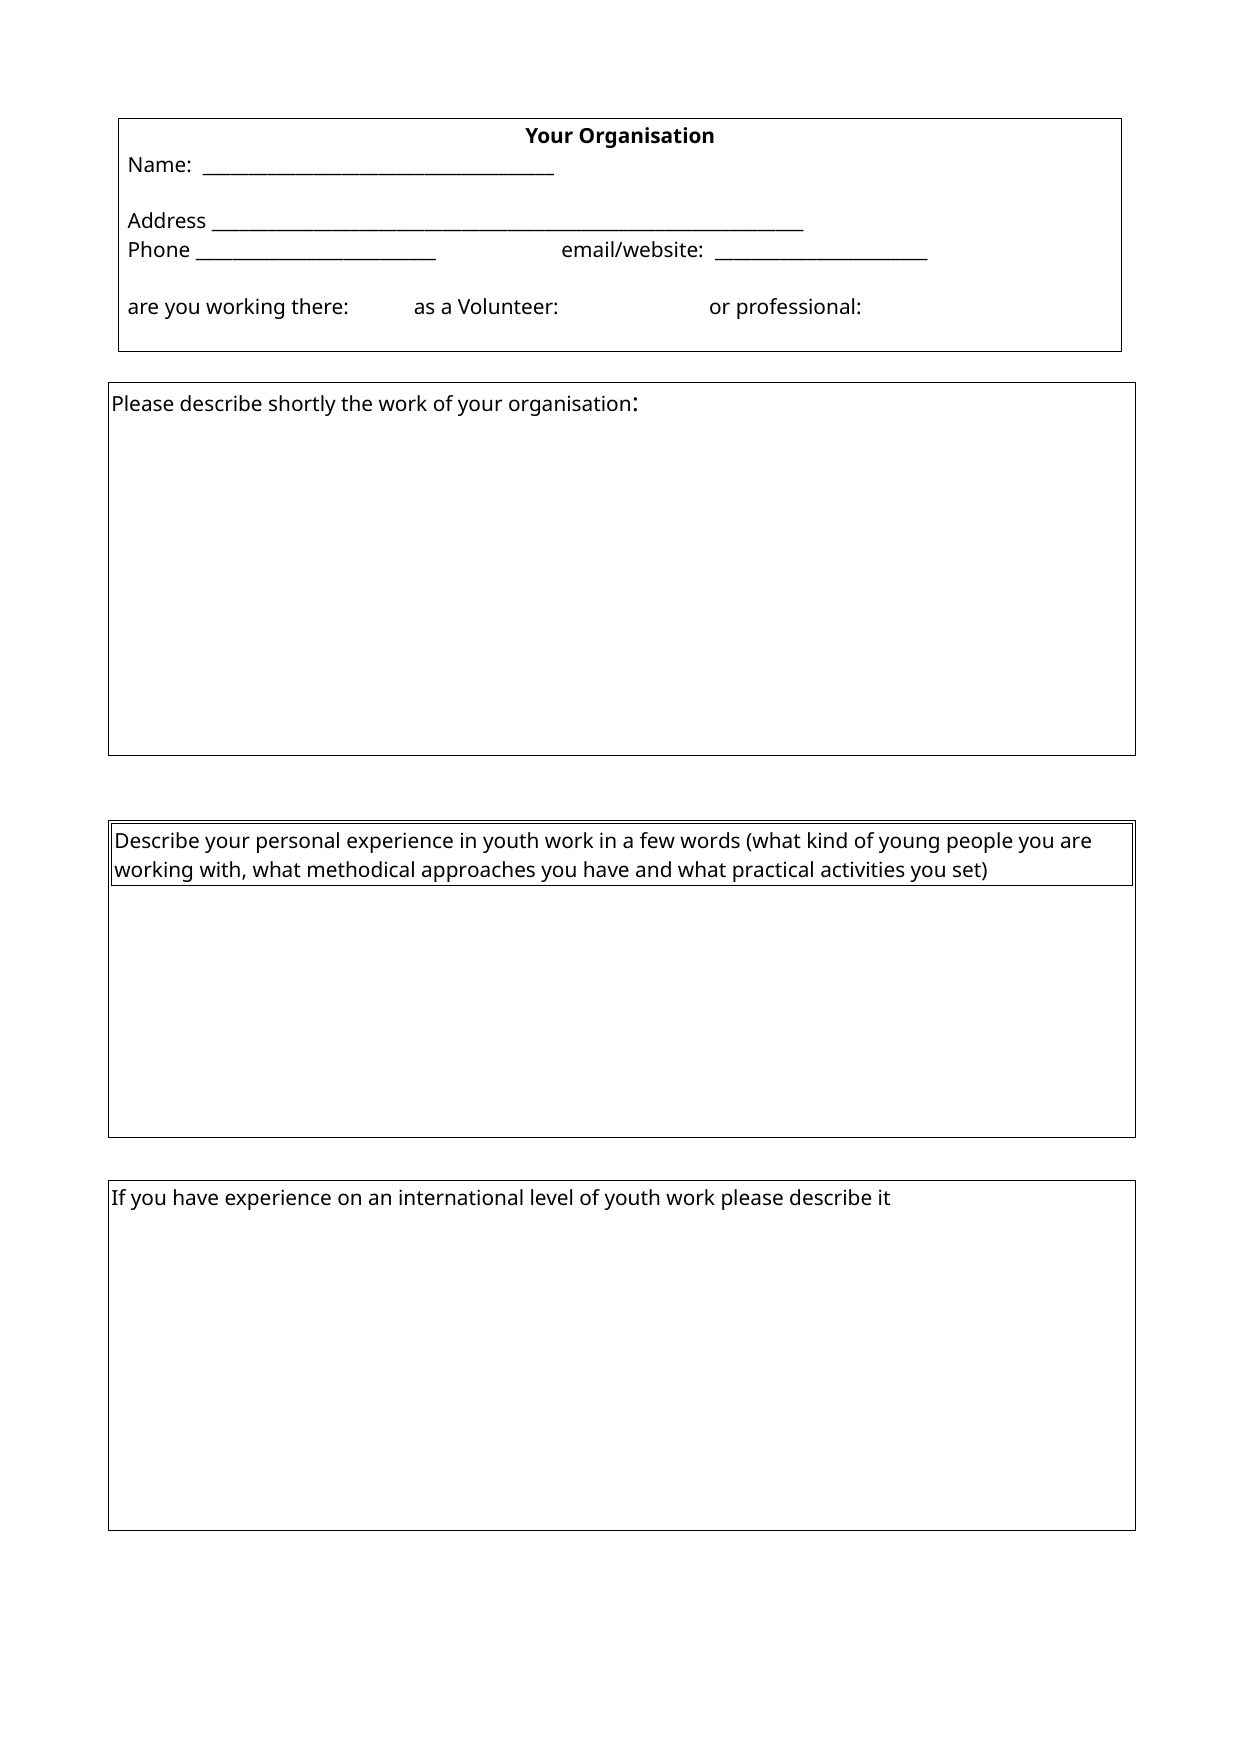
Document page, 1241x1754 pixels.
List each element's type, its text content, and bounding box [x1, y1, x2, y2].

text Name: ______________________________________ [119, 147, 1121, 178]
text Address ________________________________________________________________ [119, 203, 1121, 232]
text Please describe shortly the work of your organisation: [111, 385, 1133, 419]
text Phone __________________________ email/website: _______________________ [119, 232, 1121, 263]
text Describe your personal experience in youth work in a few words (what kind of young people you are working with, what methodical approaches you have and what practical activities you set) [112, 824, 1132, 885]
text If you have experience on an international level of youth work please describe it [111, 1183, 1133, 1211]
text are you working there: as a Volunteer: or professional: [119, 289, 1121, 320]
text Your Organisation [119, 119, 1121, 147]
